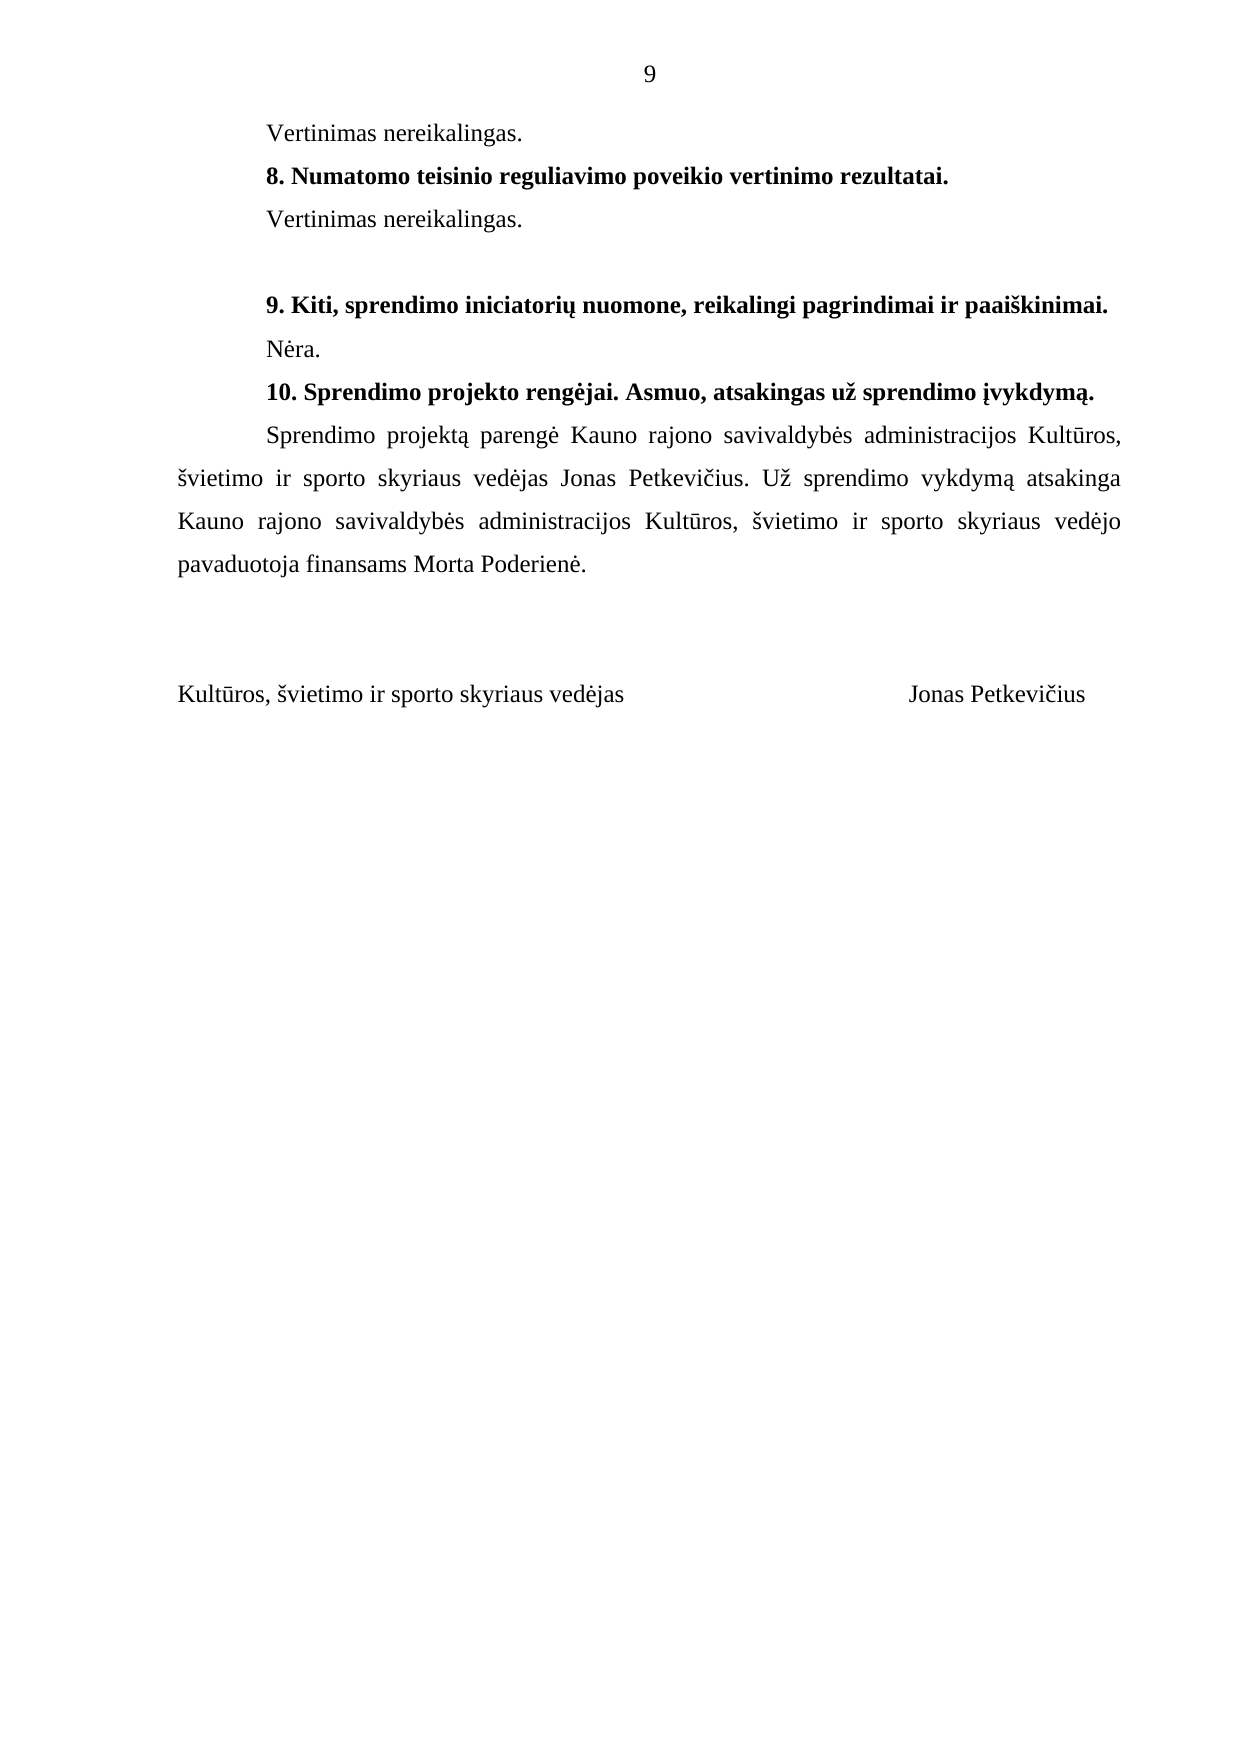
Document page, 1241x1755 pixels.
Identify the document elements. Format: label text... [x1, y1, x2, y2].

text Vertinimas nereikalingas. [177, 118, 1122, 147]
text Nėra. [177, 334, 1122, 362]
text Kultūros, švietimo ir sporto skyriaus vedėjas Jonas Petkevičius [177, 679, 1122, 707]
text 9. Kiti, sprendimo iniciatorių nuomone, reikalingi pagrindimai ir paaiškinimai. [266, 291, 1122, 319]
text 8. Numatomo teisinio reguliavimo poveikio vertinimo rezultatai. [177, 161, 1122, 190]
text Sprendimo projektą parengė Kauno rajono savivaldybės administracijos Kultūros, švietimo ir sporto skyriaus vedėjas Jonas Petkevičius. Už sprendimo vykdymą atsakinga Kauno rajono savivaldybės administracijos Kultūros, švietimo ir sporto skyriaus vedėjo pavaduotoja finansams Morta Poderienė. [177, 420, 1122, 578]
text Vertinimas nereikalingas. [177, 204, 1122, 233]
text 10. Sprendimo projekto rengėjai. Asmuo, atsakingas už sprendimo įvykdymą. [177, 377, 1122, 406]
